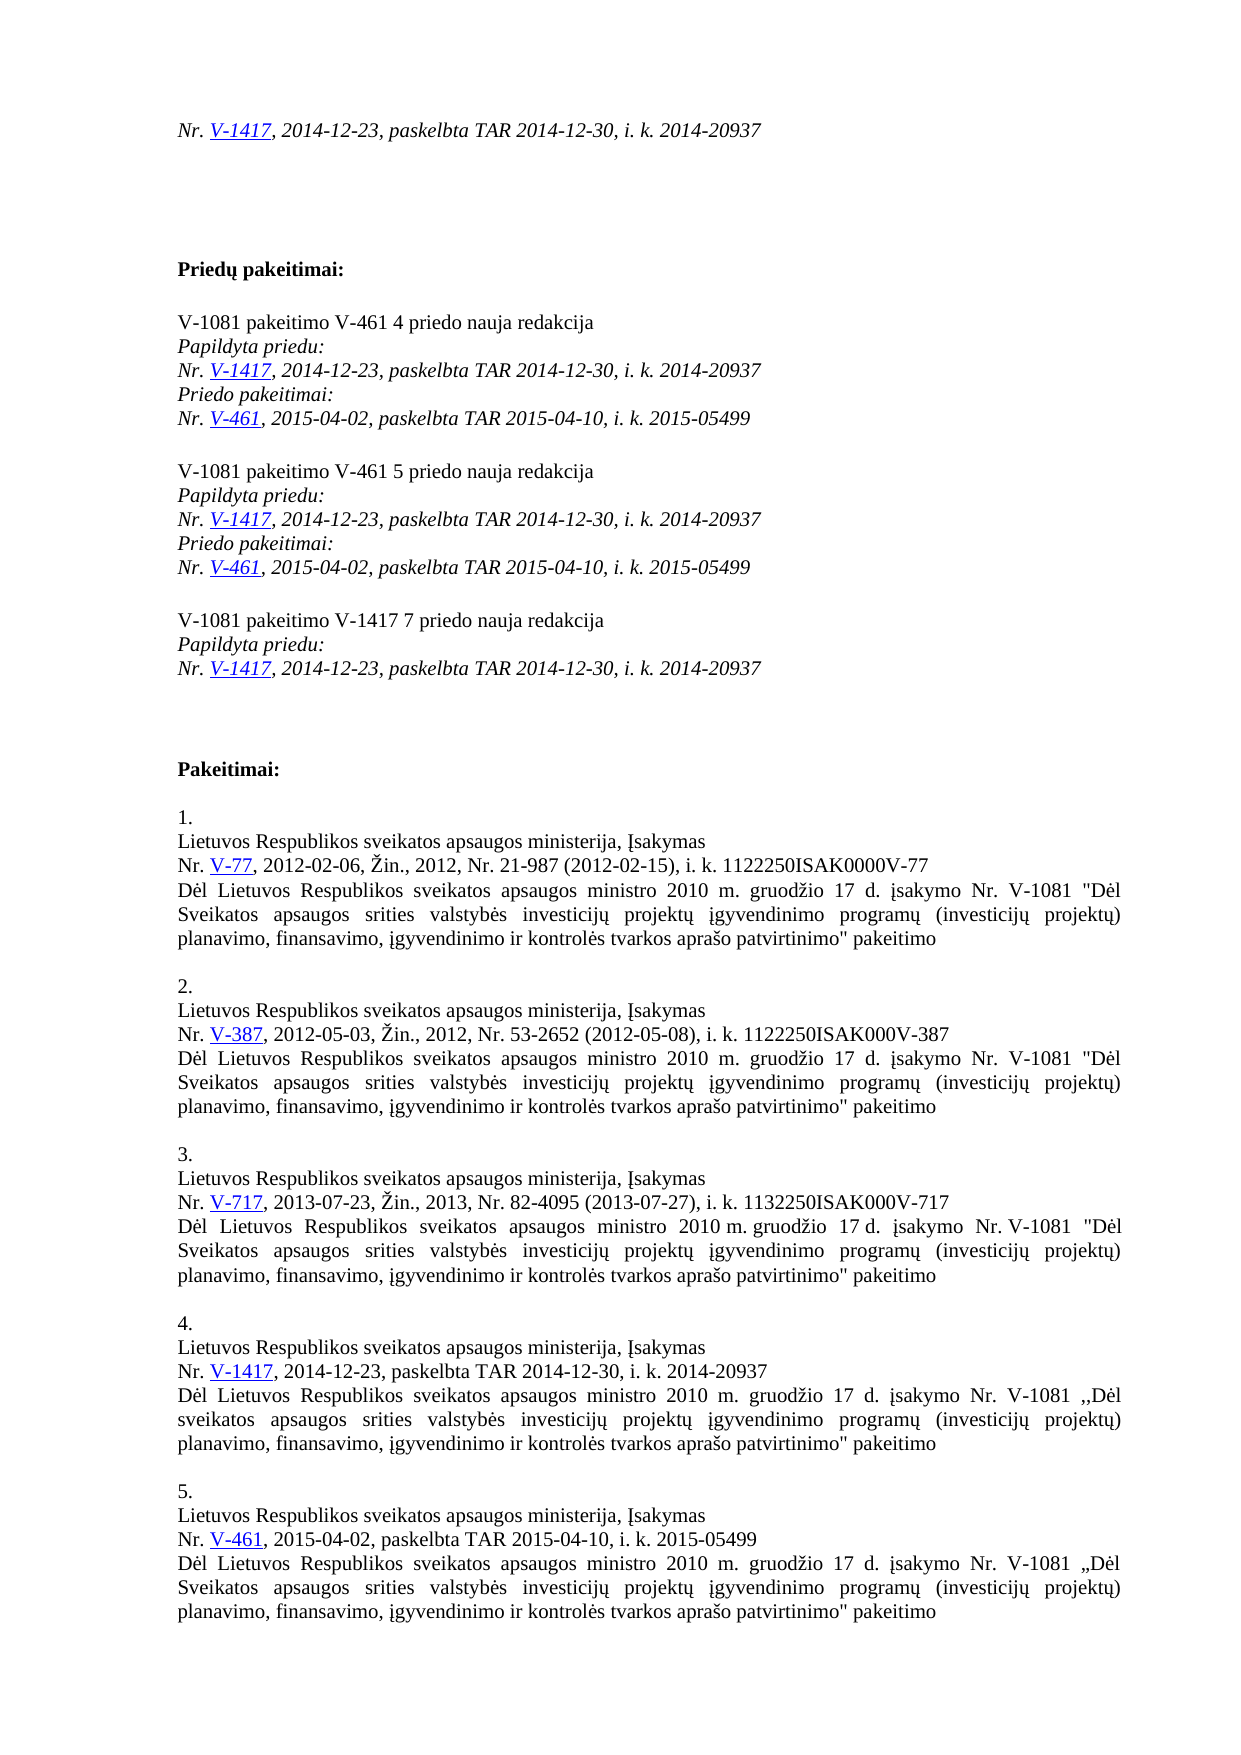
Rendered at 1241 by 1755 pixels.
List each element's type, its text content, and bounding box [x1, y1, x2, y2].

text Papildyta priedu: [177, 334, 1122, 358]
text Papildyta priedu: [177, 632, 1122, 656]
text 4. [177, 1311, 1122, 1335]
text Dėl Lietuvos Respublikos sveikatos apsaugos ministro 2010 m. gruodžio 17 d. įsakymo Nr. V-1081 "Dėl Sveikatos apsaugos srities valstybės investicijų projektų įgyvendinimo programų (investicijų projektų) planavimo, finansavimo, įgyvendinimo ir kontrolės tvarkos aprašo patvirtinimo" pakeitimo [177, 877, 1122, 950]
text Dėl Lietuvos Respublikos sveikatos apsaugos ministro 2010 m. gruodžio 17 d. įsakymo Nr. V-1081 "Dėl Sveikatos apsaugos srities valstybės investicijų projektų įgyvendinimo programų (investicijų projektų) planavimo, finansavimo, įgyvendinimo ir kontrolės tvarkos aprašo patvirtinimo" pakeitimo [177, 1046, 1122, 1118]
text Lietuvos Respublikos sveikatos apsaugos ministerija, Įsakymas [177, 998, 1122, 1022]
text Nr. V-387, 2012-05-03, Žin., 2012, Nr. 53-2652 (2012-05-08), i. k. 1122250ISAK000V-387 [177, 1022, 1122, 1046]
text Priedo pakeitimai: [177, 382, 1122, 406]
text Lietuvos Respublikos sveikatos apsaugos ministerija, Įsakymas [177, 1503, 1122, 1527]
text 3. [177, 1142, 1122, 1166]
text Priedo pakeitimai: [177, 531, 1122, 555]
text Lietuvos Respublikos sveikatos apsaugos ministerija, Įsakymas [177, 1335, 1122, 1359]
text Nr. V-461, 2015-04-02, paskelbta TAR 2015-04-10, i. k. 2015-05499 [177, 555, 1122, 579]
text Dėl Lietuvos Respublikos sveikatos apsaugos ministro 2010 m. gruodžio 17 d. įsakymo Nr. V-1081 „Dėl Sveikatos apsaugos srities valstybės investicijų projektų įgyvendinimo programų (investicijų projektų) planavimo, finansavimo, įgyvendinimo ir kontrolės tvarkos aprašo patvirtinimo" pakeitimo [177, 1551, 1122, 1623]
text Nr. V-1417, 2014-12-23, paskelbta TAR 2014-12-30, i. k. 2014-20937 [177, 358, 1122, 382]
text 2. [177, 974, 1122, 998]
text Lietuvos Respublikos sveikatos apsaugos ministerija, Įsakymas [177, 829, 1122, 853]
text Nr. V-77, 2012-02-06, Žin., 2012, Nr. 21-987 (2012-02-15), i. k. 1122250ISAK0000V-77 [177, 853, 1122, 877]
text Lietuvos Respublikos sveikatos apsaugos ministerija, Įsakymas [177, 1166, 1122, 1190]
text Nr. V-1417, 2014-12-23, paskelbta TAR 2014-12-30, i. k. 2014-20937 [177, 656, 1122, 680]
text Nr. V-1417, 2014-12-23, paskelbta TAR 2014-12-30, i. k. 2014-20937 [177, 507, 1122, 531]
text Papildyta priedu: [177, 483, 1122, 507]
text Dėl Lietuvos Respublikos sveikatos apsaugos ministro 2010 m. gruodžio 17 d. įsakymo Nr. V-1081 "Dėl Sveikatos apsaugos srities valstybės investicijų projektų įgyvendinimo programų (investicijų projektų) planavimo, finansavimo, įgyvendinimo ir kontrolės tvarkos aprašo patvirtinimo" pakeitimo [177, 1214, 1122, 1287]
text Nr. V-1417, 2014-12-23, paskelbta TAR 2014-12-30, i. k. 2014-20937 [177, 1359, 1122, 1383]
text Dėl Lietuvos Respublikos sveikatos apsaugos ministro 2010 m. gruodžio 17 d. įsakymo Nr. V-1081 ,,Dėl sveikatos apsaugos srities valstybės investicijų projektų įgyvendinimo programų (investicijų projektų) planavimo, finansavimo, įgyvendinimo ir kontrolės tvarkos aprašo patvirtinimo" pakeitimo [177, 1383, 1122, 1455]
text Priedų pakeitimai: [177, 257, 1122, 281]
text Nr. V-1417, 2014-12-23, paskelbta TAR 2014-12-30, i. k. 2014-20937 [177, 118, 1122, 142]
text V-1081 pakeitimo V-461 4 priedo nauja redakcija [177, 310, 1122, 334]
text Nr. V-461, 2015-04-02, paskelbta TAR 2015-04-10, i. k. 2015-05499 [177, 406, 1122, 430]
text Nr. V-461, 2015-04-02, paskelbta TAR 2015-04-10, i. k. 2015-05499 [177, 1527, 1122, 1551]
text V-1081 pakeitimo V-461 5 priedo nauja redakcija [177, 459, 1122, 483]
text 1. [177, 805, 1122, 829]
text 5. [177, 1479, 1122, 1503]
text Pakeitimai: [177, 757, 1122, 781]
text Nr. V-717, 2013-07-23, Žin., 2013, Nr. 82-4095 (2013-07-27), i. k. 1132250ISAK000V-717 [177, 1190, 1122, 1214]
text V-1081 pakeitimo V-1417 7 priedo nauja redakcija [177, 608, 1122, 632]
